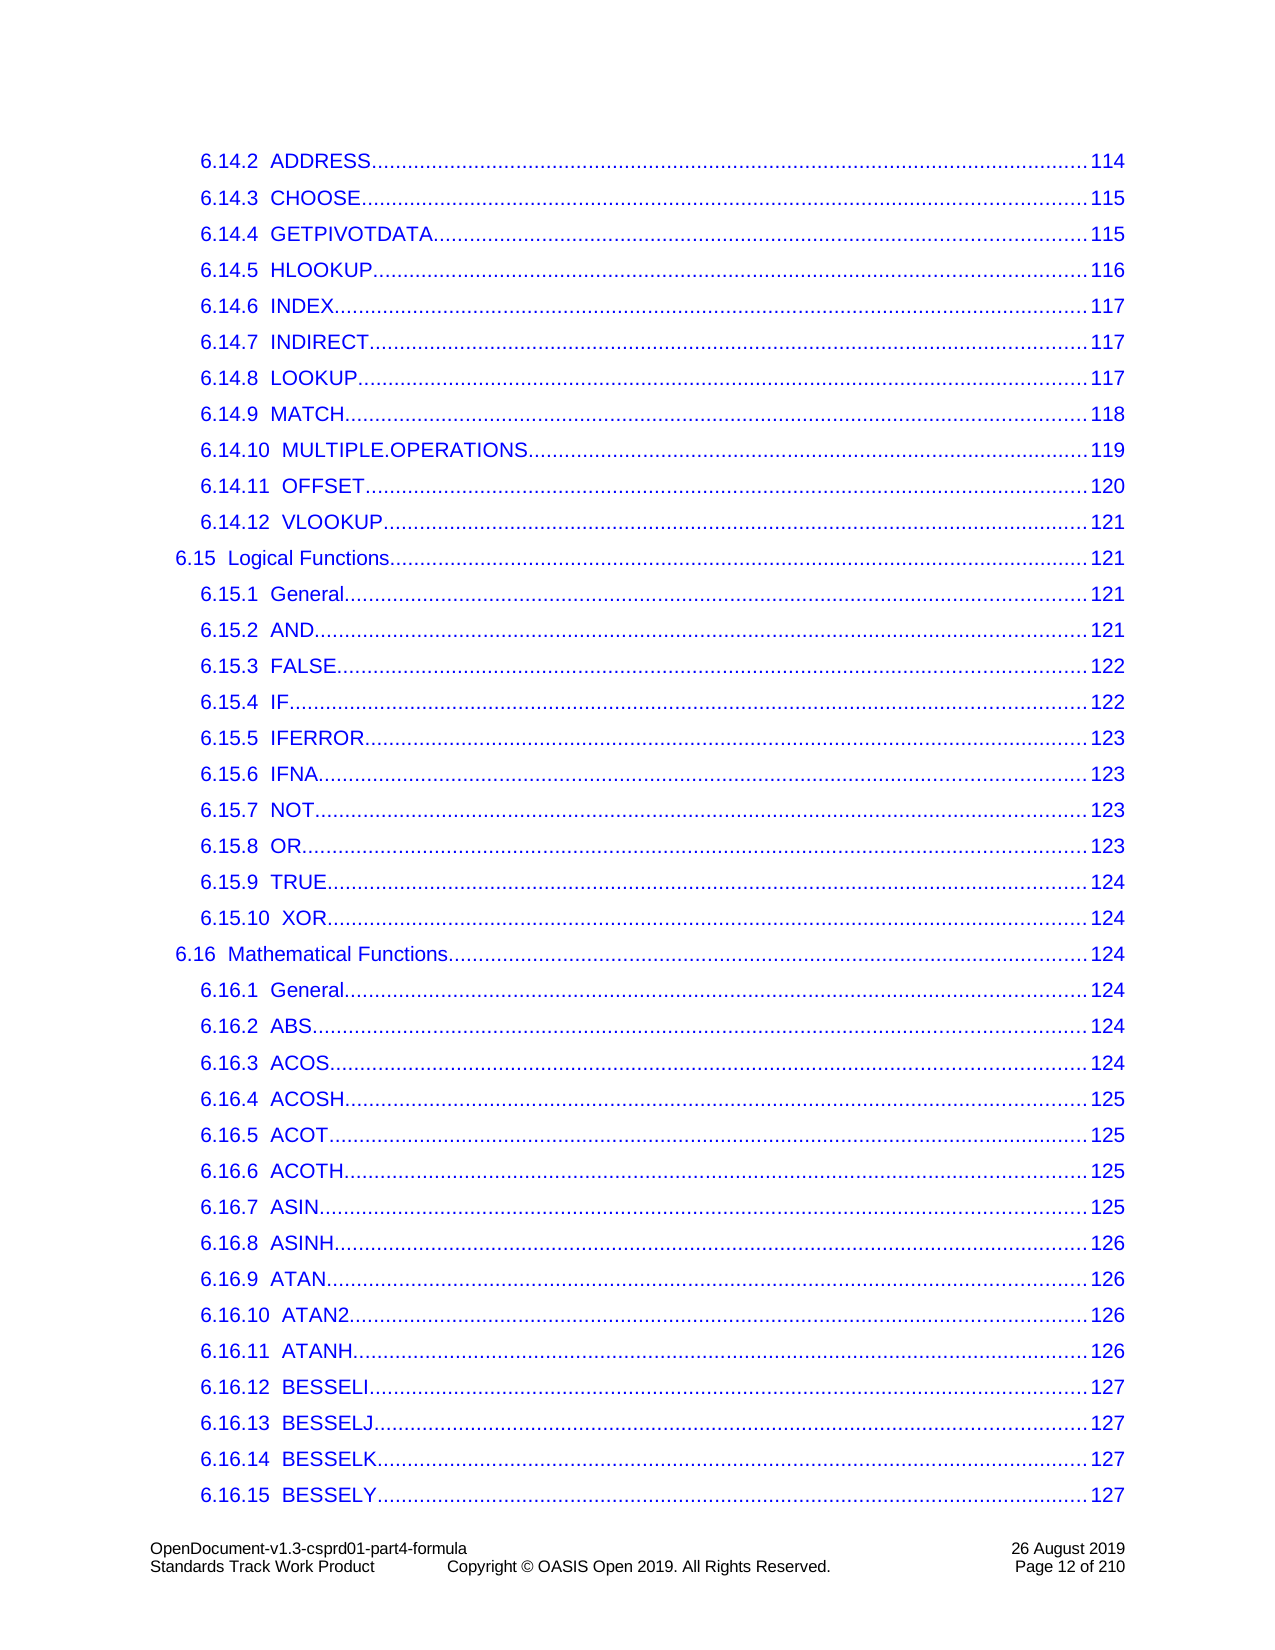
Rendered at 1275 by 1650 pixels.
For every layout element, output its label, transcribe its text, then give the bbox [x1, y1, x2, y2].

text 6.15.3 FALSE 122 [200, 654, 1125, 678]
text 6.16.6 ACOTH 125 [200, 1159, 1125, 1183]
text 6.14.3 CHOOSE 115 [200, 186, 1125, 209]
text 6.14.8 LOOKUP 117 [200, 366, 1125, 390]
text 6.16.14 BESSELK 127 [200, 1447, 1125, 1471]
text 6.14.2 ADDRESS 114 [200, 150, 1125, 173]
text 6.16.12 BESSELI 127 [200, 1375, 1125, 1399]
text 6.15.4 IF 122 [200, 691, 1125, 714]
text 6.16.3 ACOS 124 [200, 1051, 1125, 1074]
text 6.14.5 HLOOKUP 116 [200, 258, 1125, 282]
text 6.14.10 MULTIPLE.OPERATIONS 119 [200, 438, 1125, 462]
text 6.16.13 BESSELJ 127 [200, 1411, 1125, 1435]
text 6.14.12 VLOOKUP 121 [200, 510, 1125, 534]
text 6.15.8 OR 123 [200, 835, 1125, 858]
text 6.16.15 BESSELY 127 [200, 1483, 1125, 1507]
text 6.15.6 IFNA 123 [200, 763, 1125, 786]
text 6.16.8 ASINH 126 [200, 1231, 1125, 1255]
text 6.16.10 ATAN2 126 [200, 1303, 1125, 1327]
text 6.16.7 ASIN 125 [200, 1195, 1125, 1219]
text 6.14.4 GETPIVOTDATA 115 [200, 222, 1125, 246]
text 6.15.5 IFERROR 123 [200, 727, 1125, 750]
text 6.16.2 ABS 124 [200, 1015, 1125, 1038]
text 6.15.10 XOR 124 [200, 907, 1125, 930]
text 6.16.1 General 124 [200, 979, 1125, 1002]
text 6.16 Mathematical Functions 124 [175, 943, 1125, 966]
text 6.14.6 INDEX 117 [200, 294, 1125, 318]
text 6.16.9 ATAN 126 [200, 1267, 1125, 1291]
text 6.14.9 MATCH 118 [200, 402, 1125, 426]
text 6.14.11 OFFSET 120 [200, 474, 1125, 498]
text 6.16.5 ACOT 125 [200, 1123, 1125, 1147]
text 6.15.7 NOT 123 [200, 799, 1125, 822]
text 6.15 Logical Functions 121 [175, 546, 1125, 570]
text 6.15.9 TRUE 124 [200, 871, 1125, 894]
text 6.14.7 INDIRECT 117 [200, 330, 1125, 354]
text 6.16.11 ATANH 126 [200, 1339, 1125, 1363]
text 6.16.4 ACOSH 125 [200, 1087, 1125, 1111]
text 6.15.2 AND 121 [200, 618, 1125, 642]
text 6.15.1 General 121 [200, 582, 1125, 606]
